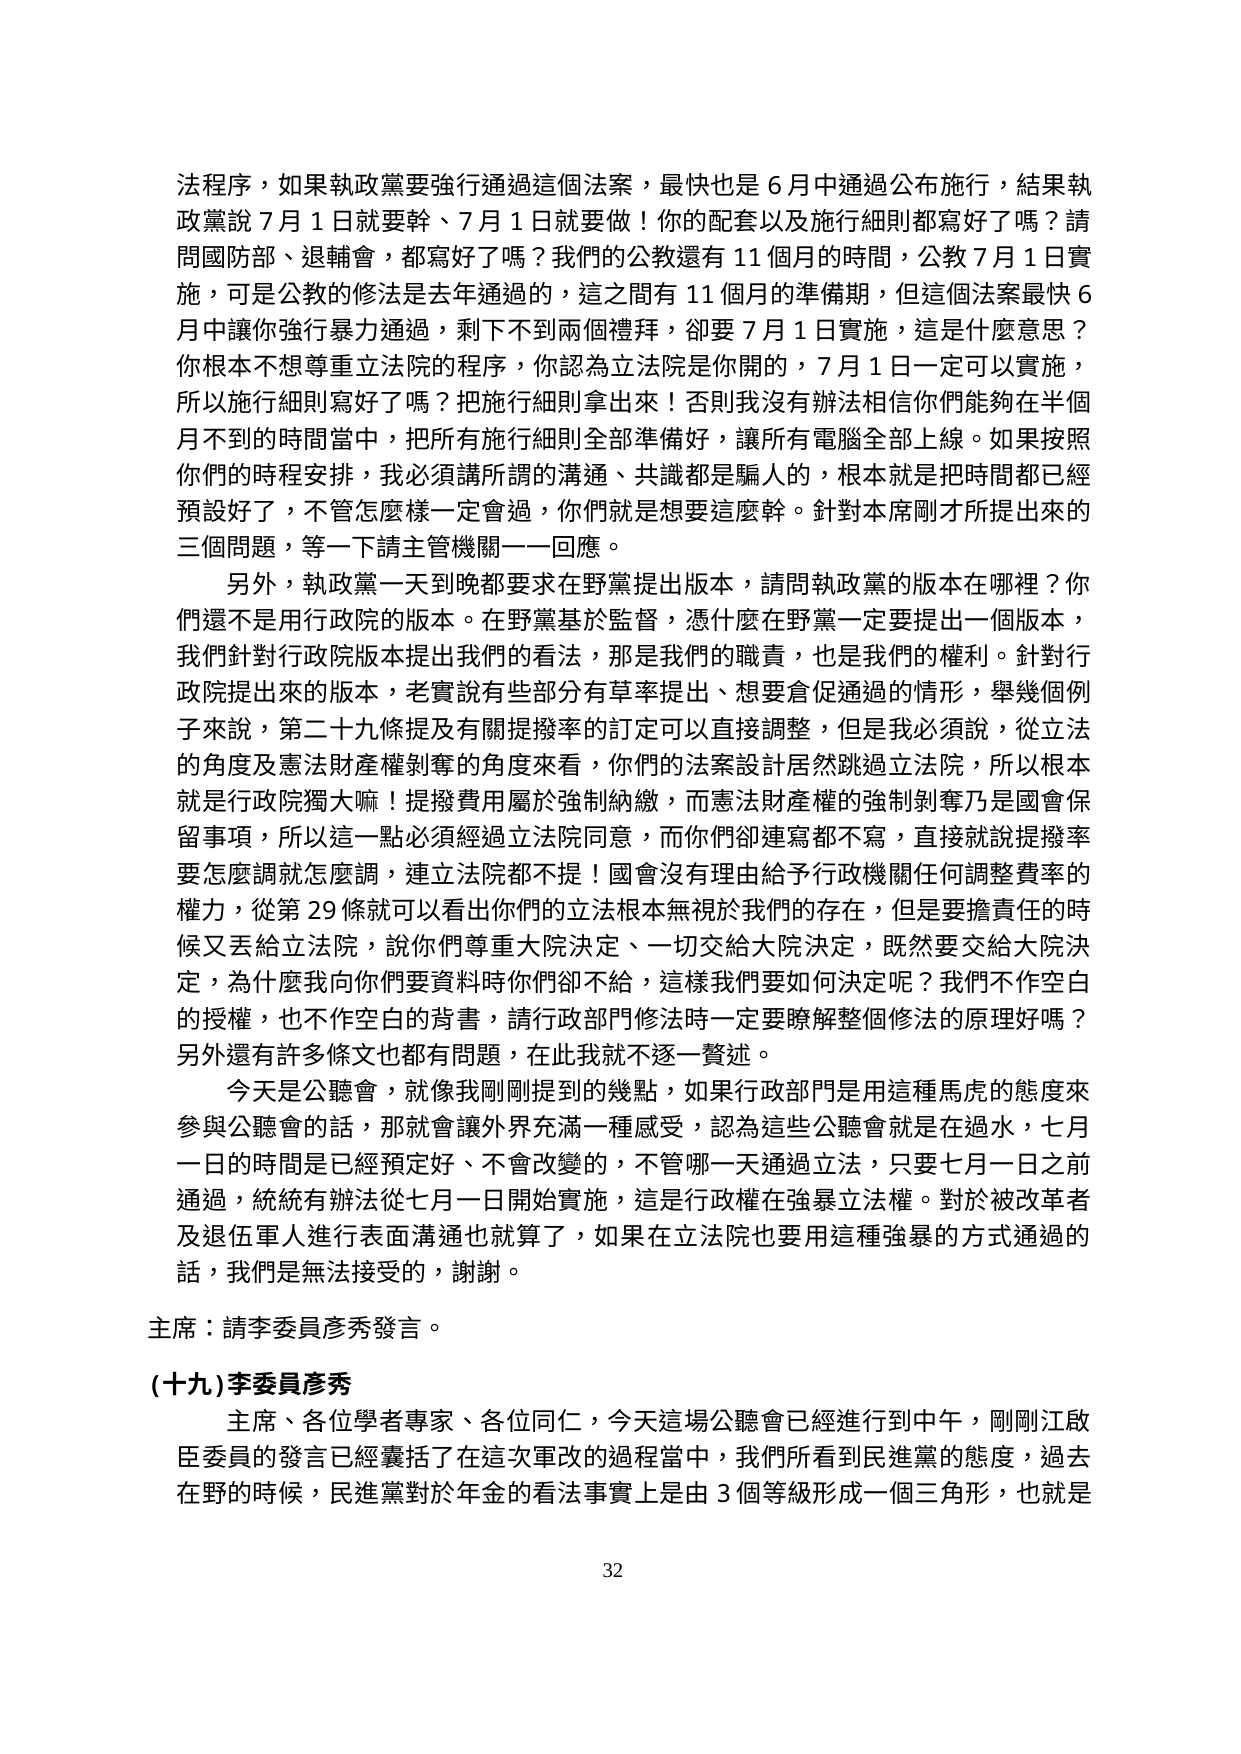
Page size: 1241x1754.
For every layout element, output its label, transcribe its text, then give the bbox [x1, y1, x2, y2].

text (十九)李委員彥秀 [147, 1365, 1092, 1401]
text 主席：請李委員彥秀發言。 [147, 1309, 1092, 1345]
text 今天是公聽會，就像我剛剛提到的幾點，如果行政部門是用這種馬虎的態度來參與公聽會的話，那就會讓外界充滿一種感受，認為這些公聽會就是在過水，七月一日的時間是已經預定好、不會改變的，不管哪一天通過立法，只要七月一日之前通過，統統有辦法從七月一日開始實施，這是行政權在強暴立法權。對於被改革者及退伍軍人進行表面溝通也就算了，如果在立法院也要用這種強暴的方式通過的話，我們是無法接受的，謝謝。 [176, 1072, 1092, 1289]
text 法程序，如果執政黨要強行通過這個法案，最快也是6月中通過公布施行，結果執政黨說7月1日就要幹、7月1日就要做！你的配套以及施行細則都寫好了嗎？請問國防部、退輔會，都寫好了嗎？我們的公教還有11個月的時間，公教7月1日實施，可是公教的修法是去年通過的，這之間有11個月的準備期，但這個法案最快6月中讓你強行暴力通過，剩下不到兩個禮拜，卻要7月1日實施，這是什麼意思？你根本不想尊重立法院的程序，你認為立法院是你開的，7月1日一定可以實施，所以施行細則寫好了嗎？把施行細則拿出來！否則我沒有辦法相信你們能夠在半個月不到的時間當中，把所有施行細則全部準備好，讓所有電腦全部上線。如果按照你們的時程安排，我必須講所謂的溝通、共識都是騙人的，根本就是把時間都已經預設好了，不管怎麼樣一定會過，你們就是想要這麼幹。針對本席剛才所提出來的三個問題，等一下請主管機關一一回應。 [176, 165, 1092, 564]
text 主席、各位學者專家、各位同仁，今天這場公聽會已經進行到中午，剛剛江啟臣委員的發言已經囊括了在這次軍改的過程當中，我們所看到民進黨的態度，過去在野的時候，民進黨對於年金的看法事實上是由3個等級形成一個三角形，也就是 [176, 1401, 1092, 1510]
text 另外，執政黨一天到晚都要求在野黨提出版本，請問執政黨的版本在哪裡？你們還不是用行政院的版本。在野黨基於監督，憑什麼在野黨一定要提出一個版本，我們針對行政院版本提出我們的看法，那是我們的職責，也是我們的權利。針對行政院提出來的版本，老實說有些部分有草率提出、想要倉促通過的情形，舉幾個例子來說，第二十九條提及有關提撥率的訂定可以直接調整，但是我必須說，從立法的角度及憲法財產權剝奪的角度來看，你們的法案設計居然跳過立法院，所以根本就是行政院獨大嘛！提撥費用屬於強制納繳，而憲法財產權的強制剝奪乃是國會保留事項，所以這一點必須經過立法院同意，而你們卻連寫都不寫，直接就說提撥率要怎麼調就怎麼調，連立法院都不提！國會沒有理由給予行政機關任何調整費率的權力，從第29條就可以看出你們的立法根本無視於我們的存在，但是要擔責任的時候又丟給立法院，說你們尊重大院決定、一切交給大院決定，既然要交給大院決定，為什麼我向你們要資料時你們卻不給，這樣我們要如何決定呢？我們不作空白的授權，也不作空白的背書，請行政部門修法時一定要瞭解整個修法的原理好嗎？另外還有許多條文也都有問題，在此我就不逐一贅述。 [176, 564, 1092, 1072]
